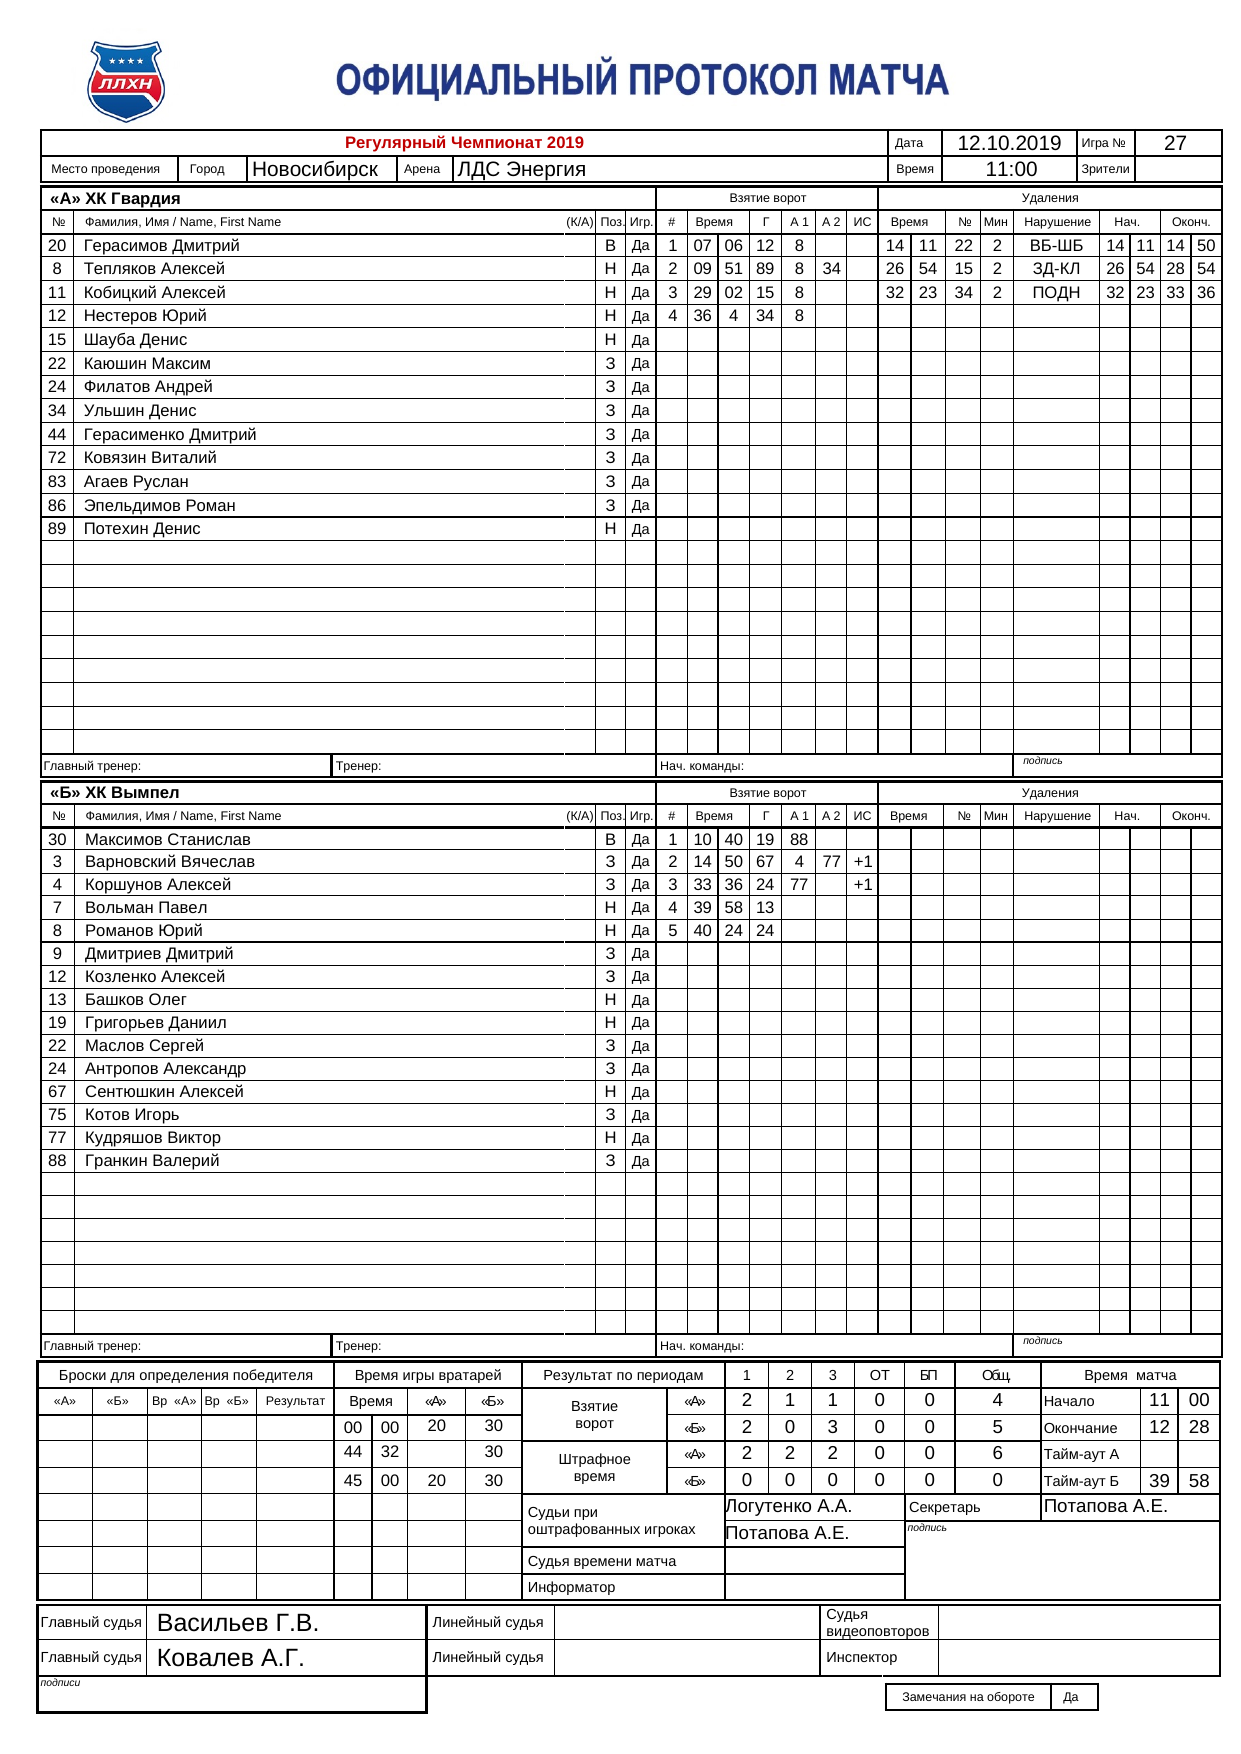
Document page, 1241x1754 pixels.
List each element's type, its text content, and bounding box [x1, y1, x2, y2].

table_cell [944, 829, 980, 849]
table_cell [1131, 612, 1160, 634]
table_cell [944, 874, 980, 895]
table_cell [39, 1468, 92, 1493]
table_cell [816, 1219, 846, 1241]
table_cell [257, 1521, 333, 1546]
table_cell [750, 683, 781, 706]
table_cell [565, 235, 595, 256]
table_cell [39, 1547, 92, 1573]
table_cell ЗД-КЛ [1014, 257, 1099, 280]
table_cell [565, 1196, 595, 1218]
table_cell 77 [782, 874, 815, 895]
table_cell [688, 1173, 717, 1195]
table_cell [257, 1468, 333, 1493]
table_cell [75, 1288, 564, 1310]
table_cell [1192, 920, 1221, 941]
table_header Общ. [956, 1363, 1040, 1387]
table_cell [816, 399, 846, 422]
table_cell [912, 565, 945, 587]
table_cell [565, 659, 595, 682]
table_cell [847, 1242, 877, 1264]
table_cell [42, 1265, 74, 1287]
table_cell [657, 1012, 687, 1033]
table_cell [879, 376, 910, 398]
table_cell Н [596, 989, 625, 1011]
table_cell [202, 1468, 256, 1493]
table_cell 24 [750, 920, 781, 941]
table_cell [75, 1265, 564, 1287]
table_cell [912, 399, 945, 422]
table_cell [688, 659, 717, 682]
table_cell 58 [719, 896, 749, 918]
table_cell [1192, 896, 1221, 918]
table_cell 40 [688, 920, 717, 941]
table_cell [42, 1219, 74, 1241]
table_cell [688, 399, 717, 422]
table_cell Время [335, 1389, 407, 1413]
table_cell (К/А) [565, 805, 595, 826]
table_cell [1014, 1311, 1099, 1333]
table_cell Игр. [626, 805, 655, 826]
table_cell [847, 1058, 877, 1079]
table_cell [626, 612, 655, 634]
table_cell [750, 730, 781, 753]
table_cell [981, 1242, 1013, 1264]
table_cell [626, 1288, 655, 1310]
table_cell [626, 541, 655, 564]
table_cell [1192, 305, 1221, 327]
table_cell 06 [719, 235, 749, 256]
table_cell [75, 1242, 564, 1264]
table_cell [1014, 829, 1099, 849]
table_cell [688, 518, 717, 540]
table_cell Потехин Денис [74, 518, 564, 540]
table_cell 45 [335, 1468, 371, 1493]
table_cell Н [596, 1127, 625, 1149]
table_cell [1014, 1127, 1099, 1149]
table_cell [981, 1035, 1013, 1057]
table_cell 0 [855, 1415, 904, 1440]
table_cell Место проведения [42, 157, 177, 181]
table_cell [408, 1521, 465, 1546]
table_cell [750, 518, 781, 540]
table_cell [565, 829, 595, 849]
table_cell [148, 1416, 201, 1440]
table_cell [657, 612, 687, 634]
table_cell [565, 707, 595, 729]
table_cell [912, 1196, 943, 1218]
table_cell З [596, 1035, 625, 1057]
table_cell [847, 659, 877, 682]
table_cell [816, 235, 846, 256]
table_cell [688, 1081, 717, 1103]
table_cell [688, 1265, 717, 1287]
table_cell [1014, 423, 1099, 445]
table_cell [565, 1265, 595, 1287]
table_cell [879, 683, 910, 706]
table_cell [782, 376, 815, 398]
table_cell 20 [408, 1468, 465, 1493]
table_cell [944, 1265, 980, 1287]
table_cell [1192, 1219, 1221, 1241]
table_cell [408, 1441, 465, 1467]
table_cell 0 [905, 1389, 954, 1413]
table_cell [1161, 352, 1190, 374]
table_cell [565, 1081, 595, 1103]
table_cell 1 [657, 829, 687, 849]
table_header Замечания на обороте [887, 1685, 1050, 1709]
table_cell [1161, 1127, 1190, 1149]
table_cell [1131, 1242, 1160, 1264]
table_cell [1161, 1242, 1190, 1264]
table_cell [93, 1494, 147, 1520]
table_cell [879, 1127, 910, 1149]
table_cell «А» [668, 1442, 724, 1467]
table_cell [688, 1219, 717, 1241]
table_cell Нач. [1100, 805, 1160, 826]
table_cell Тайм-аут А [1042, 1441, 1140, 1467]
table_cell [1131, 1058, 1160, 1079]
table_cell [657, 1058, 687, 1079]
table_cell [726, 1548, 904, 1573]
table_cell [565, 874, 595, 895]
table_cell Филатов Андрей [74, 376, 564, 398]
table_cell Каюшин Максим [74, 352, 564, 374]
table_cell 1 [769, 1389, 811, 1413]
table_cell Максимов Станислав [75, 829, 564, 849]
table_cell [981, 1196, 1013, 1218]
table_cell [1131, 989, 1160, 1011]
table_cell [750, 612, 781, 634]
table_cell [657, 376, 687, 398]
table_cell [688, 966, 717, 987]
table_cell [565, 683, 595, 706]
table_cell [719, 1035, 749, 1057]
table_cell [946, 305, 980, 327]
table_cell [912, 730, 945, 753]
table_cell [1161, 541, 1190, 564]
table_cell [750, 1058, 781, 1079]
table_cell Ковязин Виталий [74, 446, 564, 469]
table_cell [719, 1265, 749, 1287]
table_cell [1100, 636, 1129, 658]
table_cell [912, 1173, 943, 1195]
table_cell [1131, 829, 1160, 849]
table_cell [688, 565, 717, 587]
table_cell [565, 541, 595, 564]
table_cell [719, 1288, 749, 1310]
table_cell [912, 636, 945, 658]
table_cell [912, 376, 945, 398]
table_cell [816, 966, 846, 987]
table_cell [1014, 874, 1099, 895]
table_cell [74, 588, 564, 611]
table_cell [626, 1265, 655, 1287]
table_cell Нач. [1100, 211, 1160, 233]
table_cell Григорьев Даниил [75, 1012, 564, 1033]
table_cell 2 [769, 1442, 811, 1467]
table_cell [981, 636, 1013, 658]
table_cell [981, 850, 1013, 872]
table_cell [1100, 328, 1129, 351]
table_cell [657, 659, 687, 682]
table_header 27 [1136, 131, 1221, 155]
table_cell [1192, 328, 1221, 351]
table_cell [847, 943, 877, 964]
table_cell [1014, 636, 1099, 658]
table_cell [657, 943, 687, 964]
table_cell [688, 707, 717, 729]
table_cell [816, 659, 846, 682]
table_cell [847, 328, 877, 351]
table_cell Штрафное время [523, 1442, 666, 1493]
table_cell [1014, 376, 1099, 398]
table_cell [688, 423, 717, 445]
table_cell № [42, 211, 73, 233]
table_cell [981, 730, 1013, 753]
table_cell [335, 1521, 371, 1546]
table_header Взятие ворот [657, 783, 877, 803]
table_cell Информатор [523, 1575, 724, 1599]
table_cell З [596, 874, 625, 895]
table_cell [1161, 1012, 1190, 1033]
table_cell [912, 588, 945, 611]
table_cell [981, 1104, 1013, 1126]
table_cell [1014, 1173, 1099, 1195]
table_cell [657, 636, 687, 658]
table_cell [1014, 1081, 1099, 1103]
table_cell [946, 328, 980, 351]
table_cell [1014, 896, 1099, 918]
table_cell [1100, 612, 1129, 634]
table_cell [565, 1035, 595, 1057]
table_cell Да [626, 470, 655, 493]
table_cell [879, 612, 910, 634]
table_cell Поз. [596, 805, 625, 826]
table_cell [912, 494, 945, 516]
table_cell [1100, 1242, 1129, 1264]
table_cell [946, 612, 980, 634]
table_cell [1131, 659, 1160, 682]
table_cell [946, 518, 980, 540]
table_cell [782, 1288, 815, 1310]
table_cell 44 [42, 423, 73, 445]
table_cell [981, 494, 1013, 516]
table_cell [719, 966, 749, 987]
table_cell [688, 1035, 717, 1057]
table_cell [816, 1035, 846, 1057]
table_cell [782, 989, 815, 1011]
table_cell [816, 565, 846, 587]
table_cell [42, 707, 73, 729]
table_cell [750, 1035, 781, 1057]
table_cell Н [596, 281, 625, 303]
table_cell [750, 494, 781, 516]
table_cell [719, 1219, 749, 1241]
table_cell [1192, 850, 1221, 872]
table_cell [657, 423, 687, 445]
table_cell [1192, 966, 1221, 987]
table_cell З [596, 850, 625, 872]
table_cell [1161, 896, 1190, 918]
table_cell [596, 659, 625, 682]
table_cell [1161, 399, 1190, 422]
table_cell Да [626, 281, 655, 303]
table_cell [879, 659, 910, 682]
table_cell [1192, 494, 1221, 516]
table_cell [1014, 683, 1099, 706]
table_cell [816, 281, 846, 303]
table_cell [373, 1494, 407, 1520]
table_cell Коршунов Алексей [75, 874, 564, 895]
table_cell [944, 1127, 980, 1149]
table_cell [750, 1104, 781, 1126]
table_cell [1192, 612, 1221, 634]
table_cell Потапова А.Е. [726, 1521, 904, 1546]
table_cell 40 [719, 829, 749, 849]
table_cell [879, 850, 910, 872]
table_cell [657, 1173, 687, 1195]
table_cell [257, 1494, 333, 1520]
table_cell [816, 470, 846, 493]
table_cell [719, 1150, 749, 1172]
table_cell [688, 730, 717, 753]
table_cell [565, 1288, 595, 1310]
table_cell [847, 612, 877, 634]
table_cell [816, 730, 846, 753]
table_cell Время [688, 805, 749, 826]
table_cell 10 [688, 829, 717, 849]
table_cell [939, 1640, 1219, 1675]
table_cell 89 [42, 518, 73, 540]
table_cell [1161, 565, 1190, 587]
table_cell [657, 1104, 687, 1126]
table_cell [816, 683, 846, 706]
table_cell [1100, 730, 1129, 753]
table_cell Н [596, 1081, 625, 1103]
table_cell [596, 1196, 625, 1218]
table_cell [912, 541, 945, 564]
table_cell [39, 1416, 92, 1440]
table_cell [565, 1127, 595, 1149]
table_cell [944, 1035, 980, 1057]
table_cell Зрители [1078, 157, 1134, 181]
table_cell [981, 920, 1013, 941]
table_cell [847, 1311, 877, 1333]
table_cell [944, 896, 980, 918]
table_cell [750, 541, 781, 564]
table_cell [782, 588, 815, 611]
table_cell [912, 683, 945, 706]
table_cell [688, 612, 717, 634]
table_cell [93, 1416, 147, 1440]
table_cell [202, 1416, 256, 1440]
table_cell [750, 423, 781, 445]
table_cell 26 [879, 257, 910, 280]
table_cell [257, 1547, 333, 1573]
table_cell [816, 376, 846, 398]
table_cell 20 [42, 235, 73, 256]
table_cell [657, 518, 687, 540]
table_cell [1100, 1127, 1129, 1149]
table_cell [782, 494, 815, 516]
table_cell [879, 1242, 910, 1264]
table_cell Агаев Руслан [74, 470, 564, 493]
table_cell [879, 588, 910, 611]
table_cell [981, 565, 1013, 587]
table_cell [750, 399, 781, 422]
table_header 1 [726, 1363, 768, 1387]
table_cell [1014, 966, 1099, 987]
table_cell 36 [719, 874, 749, 895]
table_cell [879, 730, 910, 753]
table_cell [879, 896, 910, 918]
table_cell [879, 1288, 910, 1310]
table_cell Линейный судья [428, 1640, 554, 1675]
table_cell [1161, 730, 1190, 753]
table_cell [750, 1242, 781, 1264]
table_cell А 1 [782, 211, 815, 233]
table_cell [257, 1441, 333, 1467]
table_cell [1161, 328, 1190, 351]
table_cell [946, 376, 980, 398]
table_cell 8 [782, 305, 815, 327]
table_cell [42, 730, 73, 753]
table_cell [565, 257, 595, 280]
table_cell [74, 636, 564, 658]
table_cell [688, 446, 717, 469]
table_cell [1100, 518, 1129, 540]
table_cell [596, 565, 625, 587]
table_cell [946, 707, 980, 729]
table_cell [565, 281, 595, 303]
table_cell З [596, 399, 625, 422]
table_cell 07 [688, 235, 717, 256]
table_cell [879, 352, 910, 374]
table_cell [1014, 943, 1099, 964]
table_cell [944, 1219, 980, 1241]
table_cell [879, 1035, 910, 1057]
table_cell [816, 707, 846, 729]
table_cell [1161, 423, 1190, 445]
table_cell [719, 636, 749, 658]
table_cell [750, 1150, 781, 1172]
table_cell [879, 829, 910, 849]
table_cell [912, 659, 945, 682]
table_cell [816, 1265, 846, 1287]
table_cell [657, 565, 687, 587]
table_cell [466, 1494, 521, 1520]
table_cell [719, 707, 749, 729]
table_cell [1014, 446, 1099, 469]
table_cell Нарушение [1014, 805, 1099, 826]
table_cell [1100, 565, 1129, 587]
table_cell [1192, 829, 1221, 849]
table_cell Эпельдимов Роман [74, 494, 564, 516]
table_cell [93, 1574, 147, 1599]
table_cell [1014, 305, 1099, 327]
table_cell [1014, 1035, 1099, 1057]
table_cell [981, 896, 1013, 918]
table_cell [1100, 470, 1129, 493]
table_cell [1161, 1173, 1190, 1195]
table_cell [657, 966, 687, 987]
table_cell «Б» [93, 1389, 147, 1413]
table_header ОТ [855, 1363, 904, 1387]
table_cell Вр «А» [148, 1389, 201, 1413]
table_header Игра № [1078, 131, 1134, 155]
table_cell 8 [42, 257, 73, 280]
table_cell 14 [1100, 235, 1129, 256]
table_cell [1192, 683, 1221, 706]
table_cell [946, 470, 980, 493]
table_cell [1192, 636, 1221, 658]
table_cell Герасимов Дмитрий [74, 235, 564, 256]
table_cell [750, 376, 781, 398]
table_cell 44 [335, 1441, 371, 1467]
table_cell [1131, 707, 1160, 729]
table_cell [782, 1311, 815, 1333]
table_cell [847, 1035, 877, 1057]
table_cell [879, 305, 910, 327]
table_cell 8 [42, 920, 74, 941]
table_cell [466, 1521, 521, 1546]
table_cell Г [750, 211, 781, 233]
table_cell З [596, 494, 625, 516]
table_cell [879, 470, 910, 493]
table_cell подпись [1014, 755, 1221, 776]
table_cell «Б» [668, 1468, 724, 1493]
table_cell [946, 636, 980, 658]
table_cell 39 [1141, 1468, 1177, 1493]
table_cell [1131, 683, 1160, 706]
table_cell [981, 659, 1013, 682]
table_cell Новосибирск [248, 157, 396, 181]
table_cell [688, 1012, 717, 1033]
table_cell [1131, 376, 1160, 398]
table_cell [944, 1058, 980, 1079]
table_cell 2 [726, 1389, 768, 1413]
table_cell [944, 1173, 980, 1195]
table_cell [1100, 1288, 1129, 1310]
table_cell [74, 659, 564, 682]
table_cell [657, 1242, 687, 1264]
table_header «Б» ХК Вымпел [42, 783, 655, 803]
table_cell 00 [335, 1416, 371, 1440]
table_cell [565, 943, 595, 964]
table_cell [847, 1265, 877, 1287]
table_cell [782, 446, 815, 469]
table_cell [719, 1058, 749, 1079]
table_cell [816, 446, 846, 469]
table_cell 30 [466, 1416, 521, 1440]
table_cell [257, 1574, 333, 1599]
table_cell 12 [42, 966, 74, 987]
table_cell [847, 470, 877, 493]
table_cell [912, 1288, 943, 1310]
table_cell 0 [956, 1468, 1040, 1493]
table_cell [816, 874, 846, 895]
table_cell [1131, 423, 1160, 445]
table_cell Секретарь [906, 1495, 1040, 1520]
table_cell [1100, 1012, 1129, 1033]
table_cell [657, 446, 687, 469]
table_cell 00 [373, 1416, 407, 1440]
table_cell [879, 1081, 910, 1103]
table_cell [1131, 541, 1160, 564]
table_cell [1014, 328, 1099, 351]
table_cell 58 [1179, 1468, 1219, 1493]
table_cell Взятие ворот [523, 1389, 666, 1440]
table_cell 24 [719, 920, 749, 941]
table_cell [912, 423, 945, 445]
table_cell [782, 612, 815, 634]
table_cell [981, 1150, 1013, 1172]
table_cell [42, 1242, 74, 1264]
table_cell [1192, 1081, 1221, 1103]
table_cell [816, 1311, 846, 1333]
table_cell Ульшин Денис [74, 399, 564, 422]
table_cell [1131, 328, 1160, 351]
table_cell [847, 423, 877, 445]
table_header Время матча [1042, 1363, 1219, 1387]
table_cell 4 [956, 1389, 1040, 1413]
table_cell Вольман Павел [75, 896, 564, 918]
table_cell 3 [42, 850, 74, 872]
table_cell 1 [812, 1389, 854, 1413]
table_cell [657, 1196, 687, 1218]
table_cell 86 [42, 494, 73, 516]
table_cell [719, 612, 749, 634]
table_cell [981, 470, 1013, 493]
table_cell Нач. команды: [657, 755, 1012, 776]
table_cell З [596, 966, 625, 987]
table_cell [1192, 565, 1221, 587]
table_cell [42, 1288, 74, 1310]
table_cell Да [626, 829, 655, 849]
table_cell [657, 1311, 687, 1333]
table_cell [688, 1288, 717, 1310]
table_cell [946, 352, 980, 374]
table_cell 29 [688, 281, 717, 303]
table_cell Да [626, 446, 655, 469]
table_cell «А» [39, 1389, 92, 1413]
table_cell [1131, 636, 1160, 658]
table_cell [1161, 1288, 1190, 1310]
table_cell 34 [816, 257, 846, 280]
table_cell [657, 541, 687, 564]
table_cell [719, 683, 749, 706]
table_cell [688, 943, 717, 964]
table_cell [847, 829, 877, 849]
table_cell [750, 328, 781, 351]
table_cell [148, 1494, 201, 1520]
table_cell [879, 1265, 910, 1287]
table_cell [39, 1574, 92, 1599]
table_cell [719, 730, 749, 753]
table_cell [782, 1219, 815, 1241]
table_cell 22 [42, 352, 73, 374]
table_cell [816, 1104, 846, 1126]
table_cell [726, 1575, 904, 1599]
table_cell 8 [782, 257, 815, 280]
table_cell [912, 612, 945, 634]
table_cell Н [596, 920, 625, 941]
table_cell З [596, 470, 625, 493]
table_cell [1192, 1104, 1221, 1126]
table_cell 14 [879, 235, 910, 256]
table_cell [1131, 1311, 1160, 1333]
table_cell [719, 1173, 749, 1195]
table_cell 67 [750, 850, 781, 872]
table_cell [847, 730, 877, 753]
table_cell [879, 541, 910, 564]
table_cell 33 [688, 874, 717, 895]
table_cell [782, 1150, 815, 1172]
table_cell Главный судья [39, 1640, 146, 1675]
table_cell [202, 1441, 256, 1467]
table_cell [847, 281, 877, 303]
table_cell [42, 1173, 74, 1195]
table_cell [1192, 1173, 1221, 1195]
table_cell [74, 612, 564, 634]
table_cell [565, 1173, 595, 1195]
table_cell [1131, 1150, 1160, 1172]
table_cell 0 [769, 1468, 811, 1493]
table_cell [1100, 1035, 1129, 1057]
table_cell [1192, 1196, 1221, 1218]
table_cell 11 [1131, 235, 1160, 256]
table_cell [657, 683, 687, 706]
table_cell Кобицкий Алексей [74, 281, 564, 303]
table_cell [981, 829, 1013, 849]
table_cell 7 [42, 896, 74, 918]
table_cell [981, 612, 1013, 634]
table_cell [847, 1173, 877, 1195]
table_cell [782, 565, 815, 587]
table_cell [750, 565, 781, 587]
table_cell [847, 1081, 877, 1103]
table_cell [1100, 659, 1129, 682]
table_cell [1131, 305, 1160, 327]
table_cell [1100, 1081, 1129, 1103]
table_cell [946, 494, 980, 516]
table_cell [847, 896, 877, 918]
table_cell [466, 1574, 521, 1599]
table_cell [1192, 707, 1221, 729]
table_cell [1100, 1219, 1129, 1241]
table_cell Да [626, 874, 655, 895]
table_cell [565, 1012, 595, 1033]
table_cell Окончание [1042, 1415, 1140, 1440]
table_cell 89 [750, 257, 781, 280]
table_cell 32 [879, 281, 910, 303]
table_cell [565, 612, 595, 634]
table_cell [1100, 446, 1129, 469]
table_cell [1100, 423, 1129, 445]
table_cell [1100, 707, 1129, 729]
table_cell Да [626, 943, 655, 964]
table_cell [912, 829, 943, 849]
table_cell [1161, 470, 1190, 493]
table_cell [1014, 494, 1099, 516]
table_cell [912, 1081, 943, 1103]
table_cell [981, 1173, 1013, 1195]
table_header «А» ХК Гвардия [42, 188, 655, 209]
table_cell [335, 1574, 371, 1599]
table_cell [1100, 920, 1129, 941]
table_cell [981, 518, 1013, 540]
table_cell [981, 1219, 1013, 1241]
table_cell [816, 1242, 846, 1264]
table_cell [981, 966, 1013, 987]
table_header 2 [769, 1363, 811, 1387]
table_cell № [946, 211, 980, 233]
table_cell [912, 1265, 943, 1287]
table_cell [847, 683, 877, 706]
table_cell Н [596, 328, 625, 351]
table_cell [1131, 1081, 1160, 1103]
table_cell Да [626, 989, 655, 1011]
table_cell [719, 518, 749, 540]
table_cell [657, 730, 687, 753]
table_cell [93, 1521, 147, 1546]
table_cell Сентюшкин Алексей [75, 1081, 564, 1103]
table_cell Тренер: [333, 755, 655, 776]
table_cell 34 [42, 399, 73, 422]
table_cell [688, 1104, 717, 1126]
table_cell [688, 328, 717, 351]
table_cell [750, 352, 781, 374]
table_cell [750, 966, 781, 987]
table_cell [782, 1081, 815, 1103]
table_cell Да [626, 896, 655, 918]
table_cell [750, 943, 781, 964]
table_cell Логутенко А.А. [726, 1495, 904, 1520]
table_cell [981, 352, 1013, 374]
table_cell [657, 588, 687, 611]
table_cell подписи [39, 1677, 425, 1711]
table_cell [1014, 920, 1099, 941]
table_cell [596, 1288, 625, 1310]
table_cell Да [626, 352, 655, 374]
table_cell [750, 1288, 781, 1310]
table_cell Шауба Денис [74, 328, 564, 351]
table_cell 0 [855, 1468, 904, 1493]
table_cell Главный судья [39, 1606, 146, 1639]
table_cell [688, 636, 717, 658]
table_cell [912, 896, 943, 918]
table_cell [1192, 1012, 1221, 1033]
table_cell [1161, 1150, 1190, 1172]
table_cell [847, 1196, 877, 1218]
table_cell Г [750, 805, 781, 826]
table_cell [1100, 588, 1129, 611]
table_cell [565, 1150, 595, 1172]
table_cell [879, 494, 910, 516]
table_cell Тренер: [333, 1335, 655, 1356]
table_cell Да [626, 257, 655, 280]
table_cell Начало [1042, 1389, 1140, 1413]
table_cell [847, 1012, 877, 1033]
table_cell [1161, 1035, 1190, 1057]
table_cell [555, 1640, 819, 1675]
table_cell 11 [912, 235, 945, 256]
table_cell 24 [42, 376, 73, 398]
table_cell Да [626, 1127, 655, 1149]
table_cell З [596, 1058, 625, 1079]
table_cell [1131, 352, 1160, 374]
table_cell [1131, 1035, 1160, 1057]
table_cell З [596, 1150, 625, 1172]
table_cell [1131, 470, 1160, 493]
table_cell [565, 966, 595, 987]
table_cell [335, 1547, 371, 1573]
table_cell 28 [1179, 1415, 1219, 1440]
table_cell А 2 [816, 805, 846, 826]
table_cell [750, 636, 781, 658]
table_cell [148, 1521, 201, 1546]
table_cell [657, 1150, 687, 1172]
table_cell Да [626, 399, 655, 422]
table_cell [782, 1104, 815, 1126]
table_cell 19 [750, 829, 781, 849]
table_cell 30 [466, 1468, 521, 1493]
table_cell [782, 1035, 815, 1057]
table_cell 24 [42, 1058, 74, 1079]
table_cell 09 [688, 257, 717, 280]
table_cell [1161, 518, 1190, 540]
table_cell [202, 1494, 256, 1520]
table_cell [596, 1173, 625, 1195]
table_cell [782, 1242, 815, 1264]
table_cell [1100, 989, 1129, 1011]
table_cell [565, 565, 595, 587]
table_cell [946, 588, 980, 611]
table_cell [1131, 1173, 1160, 1195]
table_cell [257, 1416, 333, 1440]
table_cell [981, 446, 1013, 469]
table_cell 11 [1141, 1389, 1177, 1413]
table_cell 15 [42, 328, 73, 351]
table_cell [944, 920, 980, 941]
table_cell [782, 730, 815, 753]
table_cell [816, 423, 846, 445]
table_cell Вр «Б» [202, 1389, 256, 1413]
table_cell Да [626, 1012, 655, 1033]
table_cell [1192, 730, 1221, 753]
table_cell [1014, 541, 1099, 564]
table_cell 2 [726, 1442, 768, 1467]
table_cell Нач. команды: [657, 1335, 1012, 1356]
table_cell [816, 1012, 846, 1033]
table_cell [782, 1196, 815, 1218]
table_cell [879, 1058, 910, 1079]
table_cell [1192, 470, 1221, 493]
table_cell [981, 399, 1013, 422]
table_cell [816, 1127, 846, 1149]
table_cell [1014, 612, 1099, 634]
table_cell [1014, 470, 1099, 493]
table_cell [719, 1311, 749, 1333]
table_cell [912, 850, 943, 872]
table_cell [1161, 829, 1190, 849]
table_cell +1 [847, 874, 877, 895]
table_cell [879, 707, 910, 729]
table_cell «А» [408, 1389, 465, 1413]
table_cell [1014, 588, 1099, 611]
table_cell [816, 896, 846, 918]
table_cell [719, 328, 749, 351]
table_cell [42, 683, 73, 706]
table_cell [944, 966, 980, 987]
table_cell [688, 376, 717, 398]
table_cell [1192, 1242, 1221, 1264]
table_cell [202, 1574, 256, 1599]
table_cell Да [626, 235, 655, 256]
table_cell 19 [42, 1012, 74, 1033]
table_cell [1161, 683, 1190, 706]
table_cell 3 [657, 874, 687, 895]
table_header Дата [889, 131, 941, 155]
table_cell [1161, 1219, 1190, 1241]
table_header БП [905, 1363, 954, 1387]
table_cell [912, 1150, 943, 1172]
table_cell [1131, 588, 1160, 611]
table_cell 0 [855, 1442, 904, 1467]
table_cell [657, 1288, 687, 1310]
table_cell [912, 966, 943, 987]
table_cell [1192, 1288, 1221, 1310]
table_cell [657, 989, 687, 1011]
table_cell [42, 612, 73, 634]
table_cell [719, 943, 749, 964]
table_cell [688, 352, 717, 374]
table_cell [912, 874, 943, 895]
table_cell [1192, 541, 1221, 564]
table_cell [39, 1441, 92, 1467]
table_cell [1100, 1058, 1129, 1079]
table_cell [816, 920, 846, 941]
table_cell [750, 659, 781, 682]
table_cell [1014, 1150, 1099, 1172]
table_cell 12 [42, 305, 73, 327]
table_cell 2 [812, 1442, 854, 1467]
table_cell 2 [726, 1415, 768, 1440]
table_cell [596, 588, 625, 611]
table_cell Арена [398, 157, 452, 181]
table_cell [816, 541, 846, 564]
table_cell Башков Олег [75, 989, 564, 1011]
table_cell Да [626, 1104, 655, 1126]
table_cell [847, 352, 877, 374]
table_cell [719, 1127, 749, 1149]
table_cell 0 [855, 1389, 904, 1413]
table_cell [39, 1494, 92, 1520]
table_cell 23 [912, 281, 945, 303]
table_cell 12 [750, 235, 781, 256]
table_cell 77 [816, 850, 846, 872]
table_cell [1014, 1265, 1099, 1287]
table_cell [944, 1150, 980, 1172]
table_cell [879, 874, 910, 895]
table_cell [202, 1547, 256, 1573]
table_cell [1161, 494, 1190, 516]
table_cell [816, 518, 846, 540]
table_cell [847, 588, 877, 611]
table_cell [596, 1219, 625, 1241]
table_cell Да [626, 1150, 655, 1172]
table_cell 4 [657, 305, 687, 327]
table_cell 5 [956, 1415, 1040, 1440]
table_cell «А» [668, 1389, 724, 1413]
table_cell [1131, 1127, 1160, 1149]
table_cell [565, 376, 595, 398]
table_cell Гранкин Валерий [75, 1150, 564, 1172]
table_cell [782, 518, 815, 540]
table_cell [946, 399, 980, 422]
table_cell 0 [726, 1468, 768, 1493]
table_cell [1100, 541, 1129, 564]
table_cell 4 [782, 850, 815, 872]
table_cell [148, 1547, 201, 1573]
table_cell [946, 541, 980, 564]
table_cell [912, 446, 945, 469]
table_cell [912, 518, 945, 540]
table_header Удаления [879, 188, 1221, 209]
table_cell [1014, 1104, 1099, 1126]
table_cell Мин [981, 211, 1013, 233]
table_cell 54 [1192, 257, 1221, 280]
table_cell [782, 1173, 815, 1195]
table_cell [912, 305, 945, 327]
table_cell Время [879, 805, 943, 826]
table_cell [373, 1521, 407, 1546]
table_cell [596, 636, 625, 658]
table_cell [1192, 423, 1221, 445]
table_cell 0 [905, 1468, 954, 1493]
table_cell [816, 1173, 846, 1195]
table_cell [981, 1265, 1013, 1287]
table_cell 2 [981, 281, 1013, 303]
table_cell [688, 541, 717, 564]
table_cell [657, 328, 687, 351]
table_cell [782, 328, 815, 351]
table_cell 75 [42, 1104, 74, 1126]
table_cell [1192, 446, 1221, 469]
table_cell [750, 446, 781, 469]
table_cell [1100, 896, 1129, 918]
table_cell [883, 1677, 1220, 1681]
table_cell [1161, 612, 1190, 634]
table_cell [879, 943, 910, 964]
table_cell [981, 1058, 1013, 1079]
table_cell [981, 1012, 1013, 1033]
table_cell [565, 423, 595, 445]
table_cell [750, 1311, 781, 1333]
table_cell [1131, 966, 1160, 987]
table_cell 13 [42, 989, 74, 1011]
table_cell [74, 730, 564, 753]
table_cell [1100, 1173, 1129, 1195]
table_header Взятие ворот [657, 188, 877, 209]
table_cell ИС [847, 211, 877, 233]
table_cell [719, 399, 749, 422]
table_cell [565, 470, 595, 493]
table_cell 00 [373, 1468, 407, 1493]
table_cell [1131, 518, 1160, 540]
table_cell [1161, 1104, 1190, 1126]
table_cell [1192, 399, 1221, 422]
table_cell [74, 541, 564, 564]
table_cell [565, 588, 595, 611]
table_cell [1192, 1150, 1221, 1172]
table_cell 32 [373, 1441, 407, 1467]
table_cell 2 [657, 850, 687, 872]
table_cell [912, 1035, 943, 1057]
table_cell (К/А) [565, 211, 595, 233]
table_cell [847, 966, 877, 987]
table_cell [847, 1104, 877, 1126]
table_cell [626, 1196, 655, 1218]
table_cell [981, 989, 1013, 1011]
table_cell [912, 352, 945, 374]
table_cell [1131, 1265, 1160, 1287]
table_cell 9 [42, 943, 74, 964]
table_cell 28 [1161, 257, 1190, 280]
table_cell [1161, 920, 1190, 941]
table_cell [626, 1311, 655, 1333]
table_cell [565, 494, 595, 516]
table_cell [148, 1441, 201, 1467]
table_cell [1161, 446, 1190, 469]
table_cell 72 [42, 446, 73, 469]
table_cell [1100, 1150, 1129, 1172]
table_cell [688, 1058, 717, 1079]
table_cell [1192, 1058, 1221, 1079]
table_cell Поз. [596, 211, 625, 233]
table_cell [626, 683, 655, 706]
table_cell [1161, 636, 1190, 658]
table_cell [626, 1173, 655, 1195]
table_cell [912, 1127, 943, 1149]
table_cell [1100, 305, 1129, 327]
table_cell [944, 943, 980, 964]
table_cell 02 [719, 281, 749, 303]
table_cell [816, 352, 846, 374]
table_cell [719, 1081, 749, 1103]
table_cell [847, 494, 877, 516]
table_cell Н [596, 305, 625, 327]
table_cell [912, 1058, 943, 1079]
table_cell [1161, 1081, 1190, 1103]
table_cell Н [596, 1012, 625, 1033]
table_cell [1192, 1311, 1221, 1333]
table_cell Да [626, 328, 655, 351]
table_cell [782, 423, 815, 445]
table_cell [782, 707, 815, 729]
table_cell [626, 707, 655, 729]
table_cell [1131, 874, 1160, 895]
table_cell 3 [812, 1415, 854, 1440]
table_cell 0 [905, 1442, 954, 1467]
table_cell [912, 943, 943, 964]
table_cell [879, 423, 910, 445]
table_cell [626, 636, 655, 658]
table_cell [944, 1196, 980, 1218]
table_cell [1161, 1058, 1190, 1079]
table_cell [879, 328, 910, 351]
table_cell [719, 423, 749, 445]
table_cell 14 [688, 850, 717, 872]
table_cell [626, 1219, 655, 1241]
table_cell [1100, 874, 1129, 895]
table_cell [912, 707, 945, 729]
table_cell 15 [946, 257, 980, 280]
table_cell Да [626, 920, 655, 941]
table_cell «Б » [466, 1389, 521, 1413]
table_cell [1100, 352, 1129, 374]
table_header Регулярный Чемпионат 2019 [42, 131, 887, 155]
table_cell [912, 328, 945, 351]
table_cell 22 [946, 235, 980, 256]
table_cell [847, 1150, 877, 1172]
table_cell [946, 730, 980, 753]
table_cell 4 [657, 896, 687, 918]
table_cell [847, 565, 877, 587]
table_cell 2 [981, 235, 1013, 256]
table_cell 30 [466, 1441, 521, 1467]
table_cell [912, 1219, 943, 1241]
table_cell 4 [42, 874, 74, 895]
table_cell [981, 707, 1013, 729]
table_cell [688, 588, 717, 611]
table_cell [1161, 966, 1190, 987]
table_cell 0 [905, 1415, 954, 1440]
table_cell З [596, 1104, 625, 1126]
table_cell [75, 1173, 564, 1195]
table_cell [1014, 989, 1099, 1011]
table_cell Да [626, 305, 655, 327]
table_cell [912, 1012, 943, 1033]
table_cell 4 [719, 305, 749, 327]
table_cell [1161, 588, 1190, 611]
table_cell [1136, 157, 1221, 181]
table_cell 24 [750, 874, 781, 895]
table_cell Н [596, 896, 625, 918]
table_cell 13 [750, 896, 781, 918]
table_cell [1131, 1012, 1160, 1033]
table_cell [782, 1127, 815, 1149]
table_cell [565, 896, 595, 918]
table_cell [565, 730, 595, 753]
table_cell Да [626, 1035, 655, 1057]
table_cell 36 [688, 305, 717, 327]
table_cell Время [879, 211, 945, 233]
table_cell [596, 1242, 625, 1264]
table_cell 88 [782, 829, 815, 849]
table_cell З [596, 423, 625, 445]
table_cell [688, 470, 717, 493]
table_cell [719, 1242, 749, 1264]
table_cell [816, 612, 846, 634]
table_cell В [596, 235, 625, 256]
table_cell Время [889, 157, 941, 181]
table_cell [74, 565, 564, 587]
table_cell [879, 989, 910, 1011]
table_cell [657, 1219, 687, 1241]
table_cell [408, 1574, 465, 1599]
table_cell А 1 [782, 805, 815, 826]
table_cell [750, 1081, 781, 1103]
table_cell [596, 1311, 625, 1333]
table_cell [1100, 1311, 1129, 1333]
table_cell З [596, 943, 625, 964]
table_cell [1131, 920, 1160, 941]
table_cell [912, 470, 945, 493]
table_cell [596, 683, 625, 706]
table_cell [1131, 1219, 1160, 1241]
table_cell [1100, 683, 1129, 706]
table_cell [688, 1311, 717, 1333]
table_cell [148, 1468, 201, 1493]
table_cell [1014, 399, 1099, 422]
table_cell [946, 446, 980, 469]
table_cell [565, 989, 595, 1011]
table_cell [719, 352, 749, 374]
table_cell Да [626, 1058, 655, 1079]
table_cell 39 [688, 896, 717, 918]
table_cell [847, 1127, 877, 1149]
table_cell [565, 305, 595, 327]
table_cell Оконч. [1161, 805, 1221, 826]
table_cell [981, 328, 1013, 351]
table_cell [944, 850, 980, 872]
table_cell [1014, 1012, 1099, 1033]
table_cell 34 [750, 305, 781, 327]
table_cell [565, 1311, 595, 1333]
table_cell [657, 1265, 687, 1287]
table_cell [148, 1574, 201, 1599]
table_cell [816, 494, 846, 516]
table_cell [596, 730, 625, 753]
table_cell [782, 541, 815, 564]
table_cell 3 [657, 281, 687, 303]
table_cell подпись [906, 1522, 1219, 1599]
table_cell подпись [1014, 1335, 1221, 1356]
table_cell 51 [719, 257, 749, 280]
table_cell З [596, 352, 625, 374]
table_cell [1014, 707, 1099, 729]
table_cell [847, 1219, 877, 1241]
table_cell [981, 1081, 1013, 1103]
table_cell # [657, 805, 687, 826]
table_cell 15 [750, 281, 781, 303]
table_cell [1100, 850, 1129, 872]
table_cell [1131, 399, 1160, 422]
table_cell Да [626, 518, 655, 540]
table_cell [1014, 659, 1099, 682]
table_cell [816, 305, 846, 327]
table_cell [719, 1196, 749, 1218]
table_cell [39, 1521, 92, 1546]
table_cell [626, 659, 655, 682]
table_cell № [42, 805, 74, 826]
table_cell Дмитриев Дмитрий [75, 943, 564, 964]
table_cell [816, 1058, 846, 1079]
table_cell [719, 1012, 749, 1033]
table_cell [816, 1150, 846, 1172]
table_cell [565, 352, 595, 374]
table_cell В [596, 829, 625, 849]
table_cell [688, 1150, 717, 1172]
table_cell [816, 1081, 846, 1103]
table_cell [1192, 943, 1221, 964]
table_cell [657, 1035, 687, 1057]
table_cell [626, 565, 655, 587]
table_cell [750, 1173, 781, 1195]
table_cell 0 [769, 1415, 811, 1440]
table_cell [879, 636, 910, 658]
table_cell 32 [1100, 281, 1129, 303]
table_cell [847, 518, 877, 540]
table_cell Результат [257, 1389, 333, 1413]
table_cell [981, 588, 1013, 611]
table_cell [944, 1081, 980, 1103]
table_cell [1100, 399, 1129, 422]
table_cell [879, 1219, 910, 1241]
table_cell [879, 1173, 910, 1195]
table_cell [1014, 1288, 1099, 1310]
table_cell 14 [1161, 235, 1190, 256]
table_cell [1192, 352, 1221, 374]
table_cell Н [596, 518, 625, 540]
table_cell [42, 565, 73, 587]
table_cell [816, 588, 846, 611]
table_cell [750, 1196, 781, 1218]
table_cell [1161, 659, 1190, 682]
table_cell [782, 966, 815, 987]
table_cell [782, 896, 815, 918]
table_cell [688, 494, 717, 516]
table_cell 11:00 [943, 157, 1076, 181]
table_cell [1014, 850, 1099, 872]
table_cell [847, 235, 877, 256]
table_cell [847, 989, 877, 1011]
table_cell [565, 1219, 595, 1241]
table_header Время игры вратарей [335, 1363, 521, 1387]
table_cell Судья видеоповторов [821, 1606, 938, 1639]
table_cell [42, 659, 73, 682]
table_cell 11 [42, 281, 73, 303]
table_cell [74, 707, 564, 729]
table_cell [879, 446, 910, 469]
table_cell Мин [981, 805, 1013, 826]
table_cell [981, 541, 1013, 564]
table_cell [944, 1311, 980, 1333]
table_cell Да [626, 494, 655, 516]
table_cell [946, 683, 980, 706]
table_cell 5 [657, 920, 687, 941]
table_cell [981, 1288, 1013, 1310]
table_cell [847, 446, 877, 469]
table_cell ИС [847, 805, 877, 826]
table_cell [688, 1127, 717, 1149]
table_header Результат по периодам [523, 1363, 724, 1387]
table_cell [1099, 1682, 1220, 1711]
table_cell 36 [1192, 281, 1221, 303]
table_cell Фамилия, Имя / Name, First Name [74, 211, 565, 233]
table_cell [408, 1494, 465, 1520]
table_cell Оконч. [1161, 211, 1221, 233]
table_cell 0 [812, 1468, 854, 1493]
table_cell Да [626, 1081, 655, 1103]
table_cell Герасименко Дмитрий [74, 423, 564, 445]
table_cell [1131, 1104, 1160, 1126]
table_cell Линейный судья [428, 1606, 554, 1639]
table_cell [879, 518, 910, 540]
table_cell 20 [408, 1416, 465, 1440]
table_cell [1014, 730, 1099, 753]
table_cell [1131, 1196, 1160, 1218]
table_cell [565, 850, 595, 872]
table_cell [719, 446, 749, 469]
table_cell [75, 1196, 564, 1218]
table_cell З [596, 376, 625, 398]
table_cell 2 [657, 257, 687, 280]
table_cell [657, 399, 687, 422]
table_cell [1100, 829, 1129, 849]
table_cell [1192, 874, 1221, 895]
table_cell [782, 352, 815, 374]
table_cell [750, 1127, 781, 1149]
table_cell [1161, 874, 1190, 895]
table_cell [782, 920, 815, 941]
table_header Удаления [879, 783, 1221, 803]
table_cell [879, 966, 910, 987]
table_cell [1131, 1288, 1160, 1310]
table_cell [782, 1012, 815, 1033]
table_cell [981, 1311, 1013, 1333]
table_cell [879, 1150, 910, 1172]
table_cell [981, 305, 1013, 327]
table_cell 50 [719, 850, 749, 872]
table_cell [816, 943, 846, 964]
table_cell Антропов Александр [75, 1058, 564, 1079]
table_cell [1100, 966, 1129, 987]
table_cell [879, 1104, 910, 1126]
table_cell Тайм-аут Б [1042, 1468, 1140, 1493]
table_cell [42, 636, 73, 658]
table_cell [466, 1547, 521, 1573]
table_cell [1131, 943, 1160, 964]
table_cell [1014, 1242, 1099, 1264]
table_cell [1014, 1058, 1099, 1079]
table_cell [847, 399, 877, 422]
table_cell Да [626, 423, 655, 445]
table_cell 8 [782, 235, 815, 256]
table_cell [944, 1012, 980, 1033]
table_cell [981, 683, 1013, 706]
table_header Да [1052, 1685, 1097, 1709]
table_cell [879, 399, 910, 422]
table_cell [719, 1104, 749, 1126]
table_cell Судья времени матча [523, 1548, 724, 1573]
table_cell [944, 1288, 980, 1310]
table_cell [1192, 588, 1221, 611]
table_cell [1179, 1441, 1219, 1467]
table_cell [912, 989, 943, 1011]
table_cell 34 [946, 281, 980, 303]
table_cell Потапова А.Е. [1042, 1495, 1219, 1520]
table_cell [1161, 376, 1190, 398]
table_cell [1131, 896, 1160, 918]
table_cell [74, 683, 564, 706]
table_cell +1 [847, 850, 877, 872]
table_cell Кудряшов Виктор [75, 1127, 564, 1149]
table_cell 33 [1161, 281, 1190, 303]
table_cell [335, 1494, 371, 1520]
table_cell [1192, 1035, 1221, 1057]
table_cell [1161, 943, 1190, 964]
table_cell [847, 376, 877, 398]
table_cell [626, 588, 655, 611]
table_cell Тепляков Алексей [74, 257, 564, 280]
table_cell Котов Игорь [75, 1104, 564, 1126]
table_cell Фамилия, Имя / Name, First Name [75, 805, 565, 826]
table_cell [816, 1288, 846, 1310]
table_cell [688, 1196, 717, 1218]
table_cell Да [626, 376, 655, 398]
table_cell 22 [42, 1035, 74, 1057]
table_cell [1131, 494, 1160, 516]
table_cell [981, 874, 1013, 895]
table_cell [782, 1265, 815, 1287]
table_cell [596, 707, 625, 729]
table_cell [782, 943, 815, 964]
table_cell [719, 565, 749, 587]
table_cell 77 [42, 1127, 74, 1149]
table_cell [750, 989, 781, 1011]
table_cell [1014, 565, 1099, 587]
table_cell [1161, 1311, 1190, 1333]
table_cell [1014, 1219, 1099, 1241]
table_cell [816, 636, 846, 658]
table_cell ПОДН [1014, 281, 1099, 303]
table_cell [816, 829, 846, 849]
table_cell Нестеров Юрий [74, 305, 564, 327]
table_cell [1192, 1127, 1221, 1149]
table_cell [847, 1288, 877, 1310]
table_cell [782, 659, 815, 682]
table_cell [879, 1196, 910, 1218]
table_cell [93, 1441, 147, 1467]
table_cell [565, 1058, 595, 1079]
table_cell Маслов Сергей [75, 1035, 564, 1057]
table_cell [688, 989, 717, 1011]
table_cell 8 [782, 281, 815, 303]
picture [5, 28, 1179, 129]
table_cell [1014, 352, 1099, 374]
table_cell [912, 1311, 943, 1333]
table_cell [782, 470, 815, 493]
table_cell [912, 920, 943, 941]
table_cell [719, 376, 749, 398]
table_cell 30 [42, 829, 74, 849]
table_cell [75, 1311, 564, 1333]
table_cell [1131, 730, 1160, 753]
table_cell [1131, 565, 1160, 587]
table_cell [565, 1104, 595, 1126]
table_cell [565, 399, 595, 422]
table_cell [1161, 1196, 1190, 1218]
table_cell [981, 423, 1013, 445]
table_cell Козленко Алексей [75, 966, 564, 987]
table_cell 83 [42, 470, 73, 493]
table_cell [688, 1242, 717, 1264]
table_cell [93, 1547, 147, 1573]
table_cell [719, 588, 749, 611]
table_cell [750, 1265, 781, 1287]
table_cell Игр. [626, 211, 655, 233]
table_cell [782, 683, 815, 706]
table_cell [944, 1242, 980, 1264]
table_cell [719, 494, 749, 516]
table_cell [719, 541, 749, 564]
table_cell [75, 1219, 564, 1241]
table_cell «Б» [668, 1415, 724, 1440]
table_cell [1100, 1104, 1129, 1126]
table_cell Инспектор [821, 1640, 938, 1675]
table_cell [750, 470, 781, 493]
table_cell 1 [657, 235, 687, 256]
table_cell [565, 518, 595, 540]
table_cell [1161, 989, 1190, 1011]
table_cell Судьи при оштрафованных игроках [523, 1495, 724, 1546]
table_cell [782, 399, 815, 422]
table_cell 6 [956, 1442, 1040, 1467]
table_cell [1161, 1265, 1190, 1287]
table_cell Ковалев А.Г. [147, 1640, 425, 1675]
table_cell 26 [1100, 257, 1129, 280]
table_cell [1161, 707, 1190, 729]
table_cell 2 [981, 257, 1013, 280]
table_cell [565, 636, 595, 658]
table_cell [1014, 518, 1099, 540]
table_cell [750, 588, 781, 611]
table_cell [816, 1196, 846, 1218]
table_cell [657, 707, 687, 729]
table_cell [750, 1012, 781, 1033]
table_cell [408, 1547, 465, 1573]
table_cell Романов Юрий [75, 920, 564, 941]
table_cell [626, 1242, 655, 1264]
table_cell [879, 920, 910, 941]
table_cell [847, 305, 877, 327]
table_cell Да [626, 850, 655, 872]
table_cell [657, 494, 687, 516]
table_cell [42, 541, 73, 564]
table_cell [1141, 1441, 1177, 1467]
table_cell [816, 989, 846, 1011]
table_cell Варновский Вячеслав [75, 850, 564, 872]
table_cell [1100, 376, 1129, 398]
table_cell Время [688, 211, 749, 233]
table_cell Н [596, 257, 625, 280]
table_cell [1131, 446, 1160, 469]
table_cell [847, 920, 877, 941]
table_cell [657, 1081, 687, 1103]
table_cell [42, 588, 73, 611]
table_cell [879, 1311, 910, 1333]
table_cell 54 [1131, 257, 1160, 280]
table_cell [816, 328, 846, 351]
table_cell [1192, 659, 1221, 682]
table_cell [1100, 1196, 1129, 1218]
table_cell А 2 [816, 211, 846, 233]
table_cell ЛДС Энергия [454, 157, 887, 181]
table_cell [1100, 1265, 1129, 1287]
table_cell Да [626, 966, 655, 987]
table_cell [657, 470, 687, 493]
table_cell 00 [1179, 1389, 1219, 1413]
table_cell # [657, 211, 687, 233]
table_cell [939, 1606, 1219, 1639]
table_cell Город [179, 157, 246, 181]
table_cell [981, 376, 1013, 398]
table_cell [879, 1012, 910, 1033]
table_cell [981, 1127, 1013, 1149]
table_cell [657, 1127, 687, 1149]
table_cell [946, 659, 980, 682]
table_cell [912, 1104, 943, 1126]
table_cell [626, 730, 655, 753]
table_cell [688, 683, 717, 706]
table_cell [42, 1196, 74, 1218]
table_cell Главный тренер: [42, 755, 330, 776]
table_cell [750, 1219, 781, 1241]
table_cell З [596, 446, 625, 469]
table_cell [944, 1104, 980, 1126]
table_cell [596, 612, 625, 634]
table_cell [782, 1058, 815, 1079]
table_cell ВБ-ШБ [1014, 235, 1099, 256]
table_cell [373, 1547, 407, 1573]
table_cell [1192, 376, 1221, 398]
table_cell [750, 707, 781, 729]
table_cell [565, 328, 595, 351]
table_cell 12 [1141, 1415, 1177, 1440]
table_cell [1161, 850, 1190, 872]
table_cell Васильев Г.В. [147, 1606, 425, 1639]
table_cell [847, 541, 877, 564]
table_cell [912, 1242, 943, 1264]
table_cell № [944, 805, 980, 826]
table_cell [847, 257, 877, 280]
table_cell [596, 1265, 625, 1287]
table_header 3 [812, 1363, 854, 1387]
table_cell [428, 1677, 882, 1711]
table_cell [946, 423, 980, 445]
table_cell 88 [42, 1150, 74, 1172]
table_cell [1192, 518, 1221, 540]
table_cell [657, 352, 687, 374]
table_cell [373, 1574, 407, 1599]
table_cell [1131, 850, 1160, 872]
table_cell [847, 636, 877, 658]
table_cell [944, 989, 980, 1011]
table_cell Нарушение [1014, 211, 1099, 233]
table_cell [719, 989, 749, 1011]
table_cell [565, 1242, 595, 1264]
table_cell [1161, 305, 1190, 327]
table_cell [565, 920, 595, 941]
table_header Броски для определения победителя [39, 1363, 333, 1387]
table_cell [42, 1311, 74, 1333]
table_cell [202, 1521, 256, 1546]
table_cell [565, 446, 595, 469]
table_cell [1100, 494, 1129, 516]
table_cell [1192, 1265, 1221, 1287]
table_cell [1100, 943, 1129, 964]
table_cell [596, 541, 625, 564]
table_cell 50 [1192, 235, 1221, 256]
table_cell [847, 707, 877, 729]
table_cell [1014, 1196, 1099, 1218]
table_cell [719, 470, 749, 493]
table_cell [555, 1606, 819, 1639]
table_cell [1192, 989, 1221, 1011]
table_cell [93, 1468, 147, 1493]
table_cell Главный тренер: [42, 1335, 330, 1356]
table_cell [782, 636, 815, 658]
table_cell [981, 943, 1013, 964]
table_cell 23 [1131, 281, 1160, 303]
table_header 12.10.2019 [943, 131, 1076, 155]
table_cell 67 [42, 1081, 74, 1103]
table_cell 54 [912, 257, 945, 280]
table_cell [946, 565, 980, 587]
table_cell [879, 565, 910, 587]
table_cell [719, 659, 749, 682]
